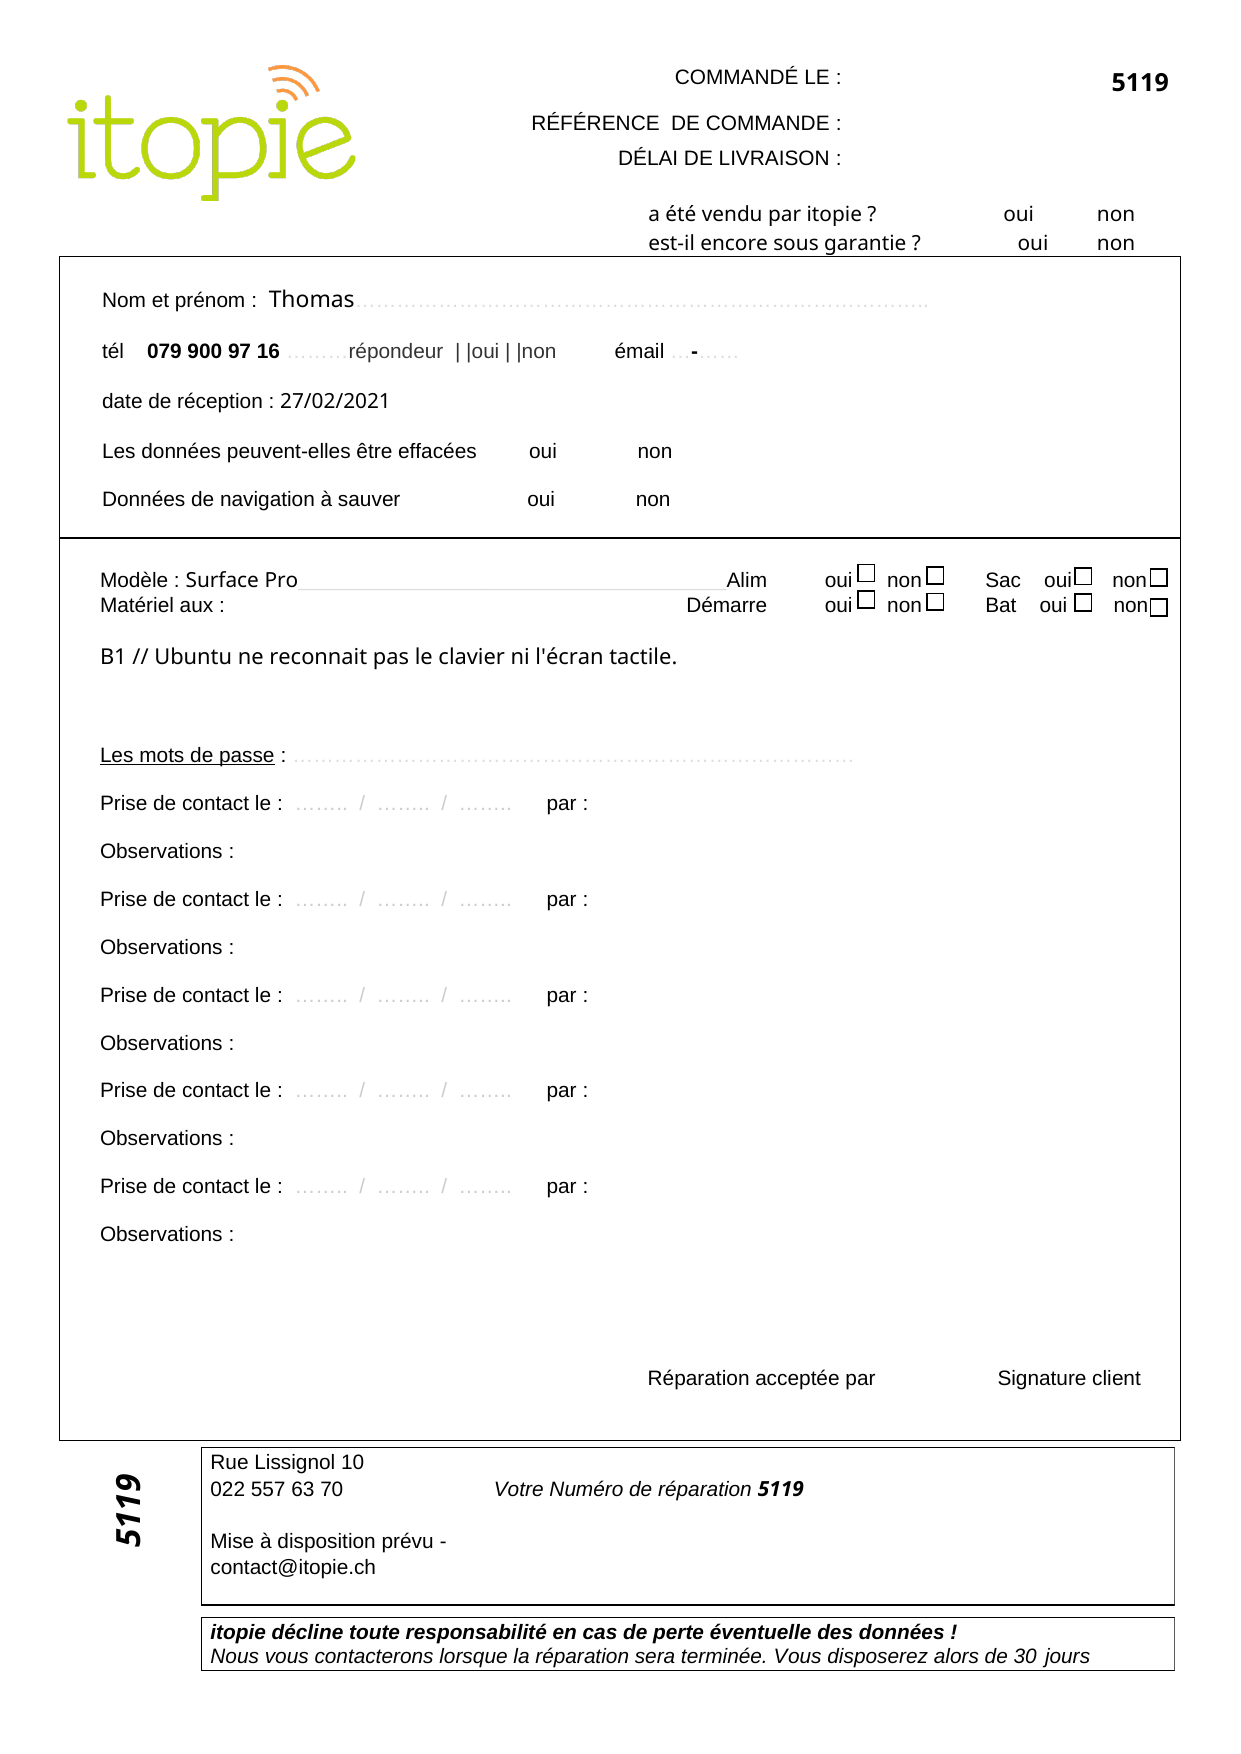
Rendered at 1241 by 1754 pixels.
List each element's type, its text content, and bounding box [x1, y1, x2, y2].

text Les mots de passe : ……………………………………………………………………… [60, 740, 1180, 767]
text Matériel aux : Démarre oui non Bat oui non [60, 590, 1180, 617]
text Modèle : Surface Pro Alim oui non Sac oui non [60, 562, 856, 590]
text a été vendu par itopie ? oui non [59, 199, 1181, 228]
text Modèle : Surface Pro Alim oui non Sac oui non [948, 562, 1180, 590]
text Données de navigation à sauver oui non [60, 484, 1180, 511]
table_header 5119 [59, 1441, 195, 1677]
text Prise de contact le : …….. / …….. / …….. par : [60, 979, 1180, 1006]
text Observations : [60, 931, 1180, 958]
table_header 5119 [847, 59, 1180, 104]
text date de réception : 27/02/2021 [60, 383, 1180, 415]
text Modèle : Surface Pro Alim oui non Sac oui non [879, 562, 925, 590]
table_cell itopie décline toute responsabilité en cas de perte éventuelle des données ! Nous vous contacterons lorsque la réparation sera terminée. Vous disposerez alors de 30 jours [195, 1611, 1180, 1677]
table_cell RÉFÉRENCE DE COMMANDE : [490, 105, 847, 140]
text B1 // Ubuntu ne reconnait pas le clavier ni l'écran tactile. [60, 638, 1180, 671]
text Nom et prénom : Thomas……………………………………………………………………….. [60, 280, 1180, 314]
text tél 079 900 97 16 ………répondeur | |oui | |non émail …-…… [60, 335, 1180, 362]
picture [67, 65, 356, 201]
text Les données peuvent-elles être effacées oui non [60, 436, 1180, 463]
table_cell [847, 140, 1180, 175]
table_header COMMANDÉ LE : [490, 59, 847, 104]
text Observations : [60, 1219, 1180, 1246]
text Réparation acceptée par Signature client [60, 1363, 1180, 1390]
text Observations : [60, 836, 1180, 863]
text est-il encore sous garantie ? oui non [59, 228, 1181, 256]
text Observations : [60, 1027, 1180, 1054]
text Prise de contact le : …….. / …….. / …….. par : [60, 1171, 1180, 1198]
text Prise de contact le : …….. / …….. / …….. par : [60, 1075, 1180, 1102]
table_header Rue Lissignol 10 022 557 63 70 Votre Numéro de réparation 5119 Mise à disposition prévu - contact@itopie.ch [195, 1441, 1180, 1611]
text Observations : [60, 1123, 1180, 1150]
table_cell [847, 105, 1180, 140]
text Prise de contact le : …….. / …….. / …….. par : [60, 883, 1180, 911]
table_cell DÉLAI DE LIVRAISON : [490, 140, 847, 175]
text Prise de contact le : …….. / …….. / …….. par : [60, 788, 1180, 815]
